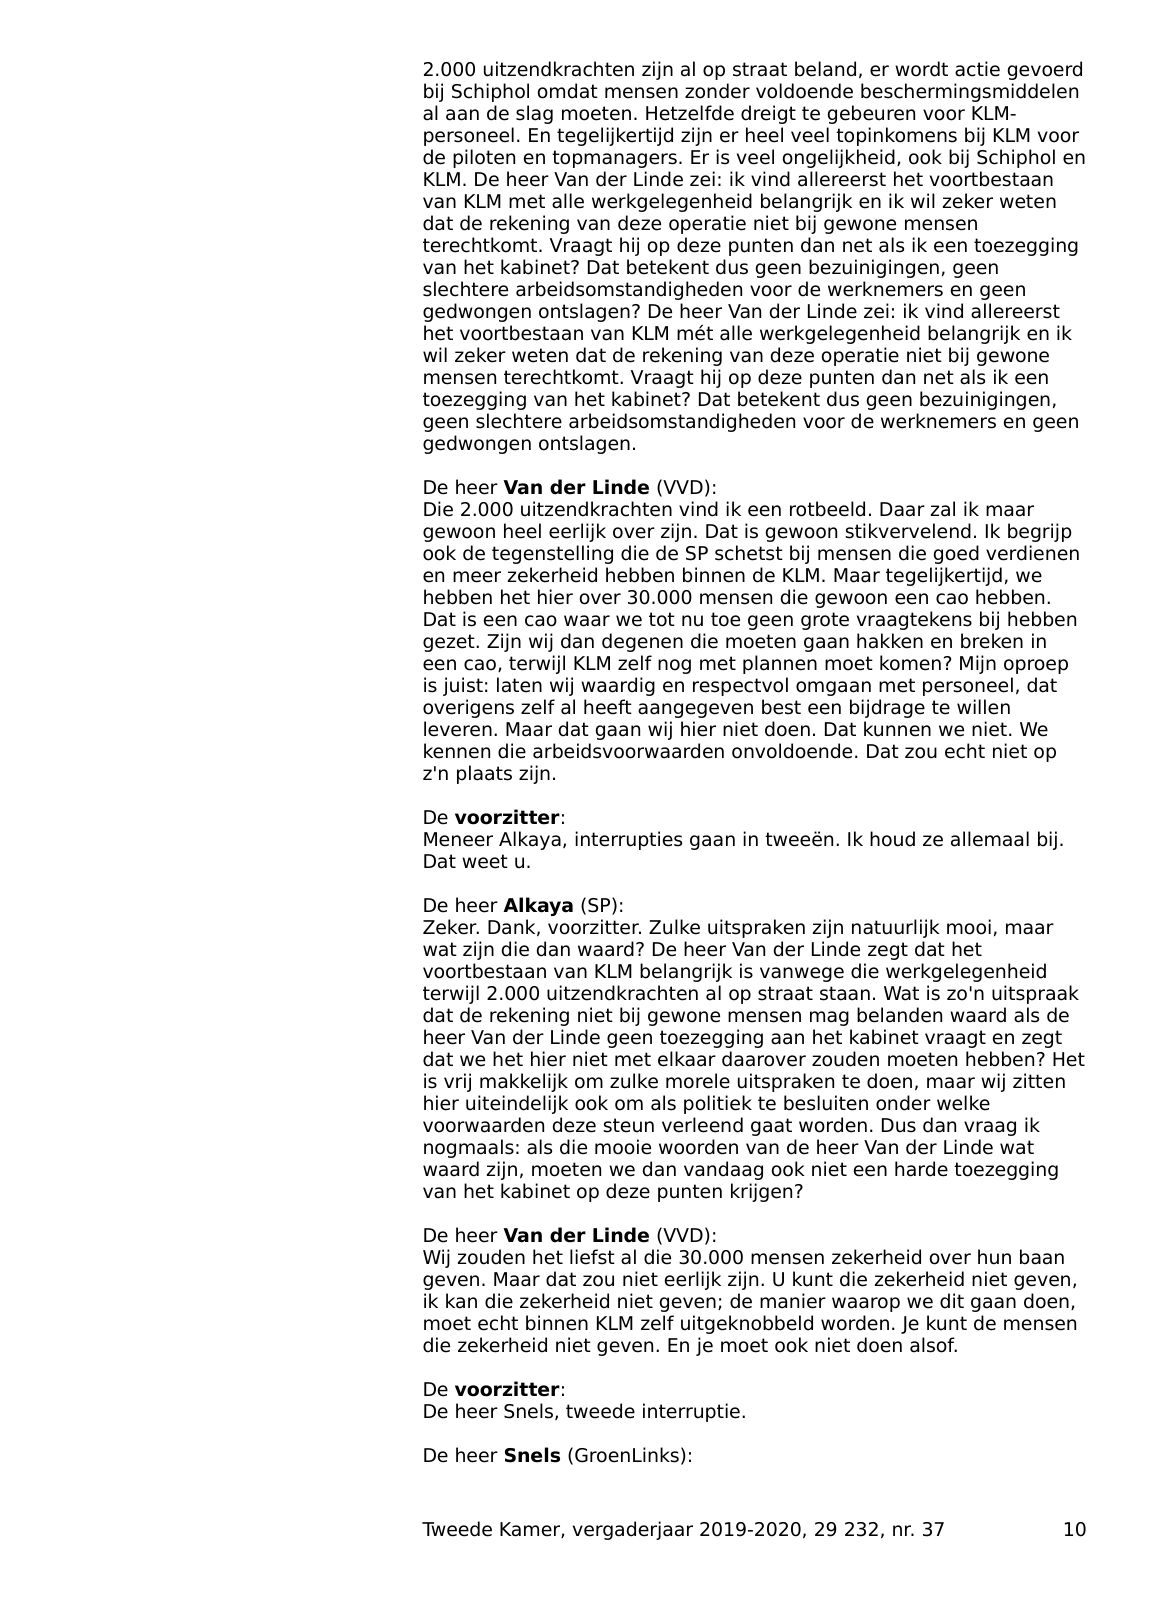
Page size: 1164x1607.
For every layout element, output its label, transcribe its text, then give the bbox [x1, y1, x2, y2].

text De heer Van der Linde (VVD): [422, 477, 1087, 499]
text De heer Snels (GroenLinks): [422, 1445, 1087, 1467]
text Wij zouden het liefst al die 30.000 mensen zekerheid over hun baan geven. Maar dat zou niet eerlijk zijn. U kunt die zekerheid niet geven, ik kan die zekerheid niet geven; de manier waarop we dit gaan doen, moet echt binnen KLM zelf uitgeknobbeld worden. Je kunt de mensen die zekerheid niet geven. En je moet ook niet doen alsof. [422, 1247, 1087, 1357]
text Zeker. Dank, voorzitter. Zulke uitspraken zijn natuurlijk mooi, maar wat zijn die dan waard? De heer Van der Linde zegt dat het voortbestaan van KLM belangrijk is vanwege die werkgelegenheid terwijl 2.000 uitzendkrachten al op straat staan. Wat is zo'n uitspraak dat de rekening niet bij gewone mensen mag belanden waard als de heer Van der Linde geen toezegging aan het kabinet vraagt en zegt dat we het hier niet met elkaar daarover zouden moeten hebben? Het is vrij makkelijk om zulke morele uitspraken te doen, maar wij zitten hier uiteindelijk ook om als politiek te besluiten onder welke voorwaarden deze steun verleend gaat worden. Dus dan vraag ik nogmaals: als die mooie woorden van de heer Van der Linde wat waard zijn, moeten we dan vandaag ook niet een harde toezegging van het kabinet op deze punten krijgen? [422, 917, 1087, 1203]
text De heer Alkaya (SP): [422, 895, 1087, 917]
text Die 2.000 uitzendkrachten vind ik een rotbeeld. Daar zal ik maar gewoon heel eerlijk over zijn. Dat is gewoon stikvervelend. Ik begrijp ook de tegenstelling die de SP schetst bij mensen die goed verdienen en meer zekerheid hebben binnen de KLM. Maar tegelijkertijd, we hebben het hier over 30.000 mensen die gewoon een cao hebben. Dat is een cao waar we tot nu toe geen grote vraagtekens bij hebben gezet. Zijn wij dan degenen die moeten gaan hakken en breken in een cao, terwijl KLM zelf nog met plannen moet komen? Mijn oproep is juist: laten wij waardig en respectvol omgaan met personeel, dat overigens zelf al heeft aangegeven best een bijdrage te willen leveren. Maar dat gaan wij hier niet doen. Dat kunnen we niet. We kennen die arbeidsvoorwaarden onvoldoende. Dat zou echt niet op z'n plaats zijn. [422, 499, 1087, 784]
text De heer Van der Linde (VVD): [422, 1225, 1087, 1247]
text De voorzitter: [422, 807, 1087, 829]
text De heer Snels, tweede interruptie. [422, 1401, 1087, 1423]
text Meneer Alkaya, interrupties gaan in tweeën. Ik houd ze allemaal bij. Dat weet u. [422, 829, 1087, 873]
text De voorzitter: [422, 1379, 1087, 1401]
text 2.000 uitzendkrachten zijn al op straat beland, er wordt actie gevoerd bij Schiphol omdat mensen zonder voldoende beschermingsmiddelen al aan de slag moeten. Hetzelfde dreigt te gebeuren voor KLM-personeel. En tegelijkertijd zijn er heel veel topinkomens bij KLM voor de piloten en topmanagers. Er is veel ongelijkheid, ook bij Schiphol en KLM. De heer Van der Linde zei: ik vind allereerst het voortbestaan van KLM met alle werkgelegenheid belangrijk en ik wil zeker weten dat de rekening van deze operatie niet bij gewone mensen terechtkomt. Vraagt hij op deze punten dan net als ik een toezegging van het kabinet? Dat betekent dus geen bezuinigingen, geen slechtere arbeidsomstandigheden voor de werknemers en geen gedwongen ontslagen? De heer Van der Linde zei: ik vind allereerst het voortbestaan van KLM mét alle werkgelegenheid belangrijk en ik wil zeker weten dat de rekening van deze operatie niet bij gewone mensen terechtkomt. Vraagt hij op deze punten dan net als ik een toezegging van het kabinet? Dat betekent dus geen bezuinigingen, geen slechtere arbeidsomstandigheden voor de werknemers en geen gedwongen ontslagen. [422, 59, 1087, 455]
